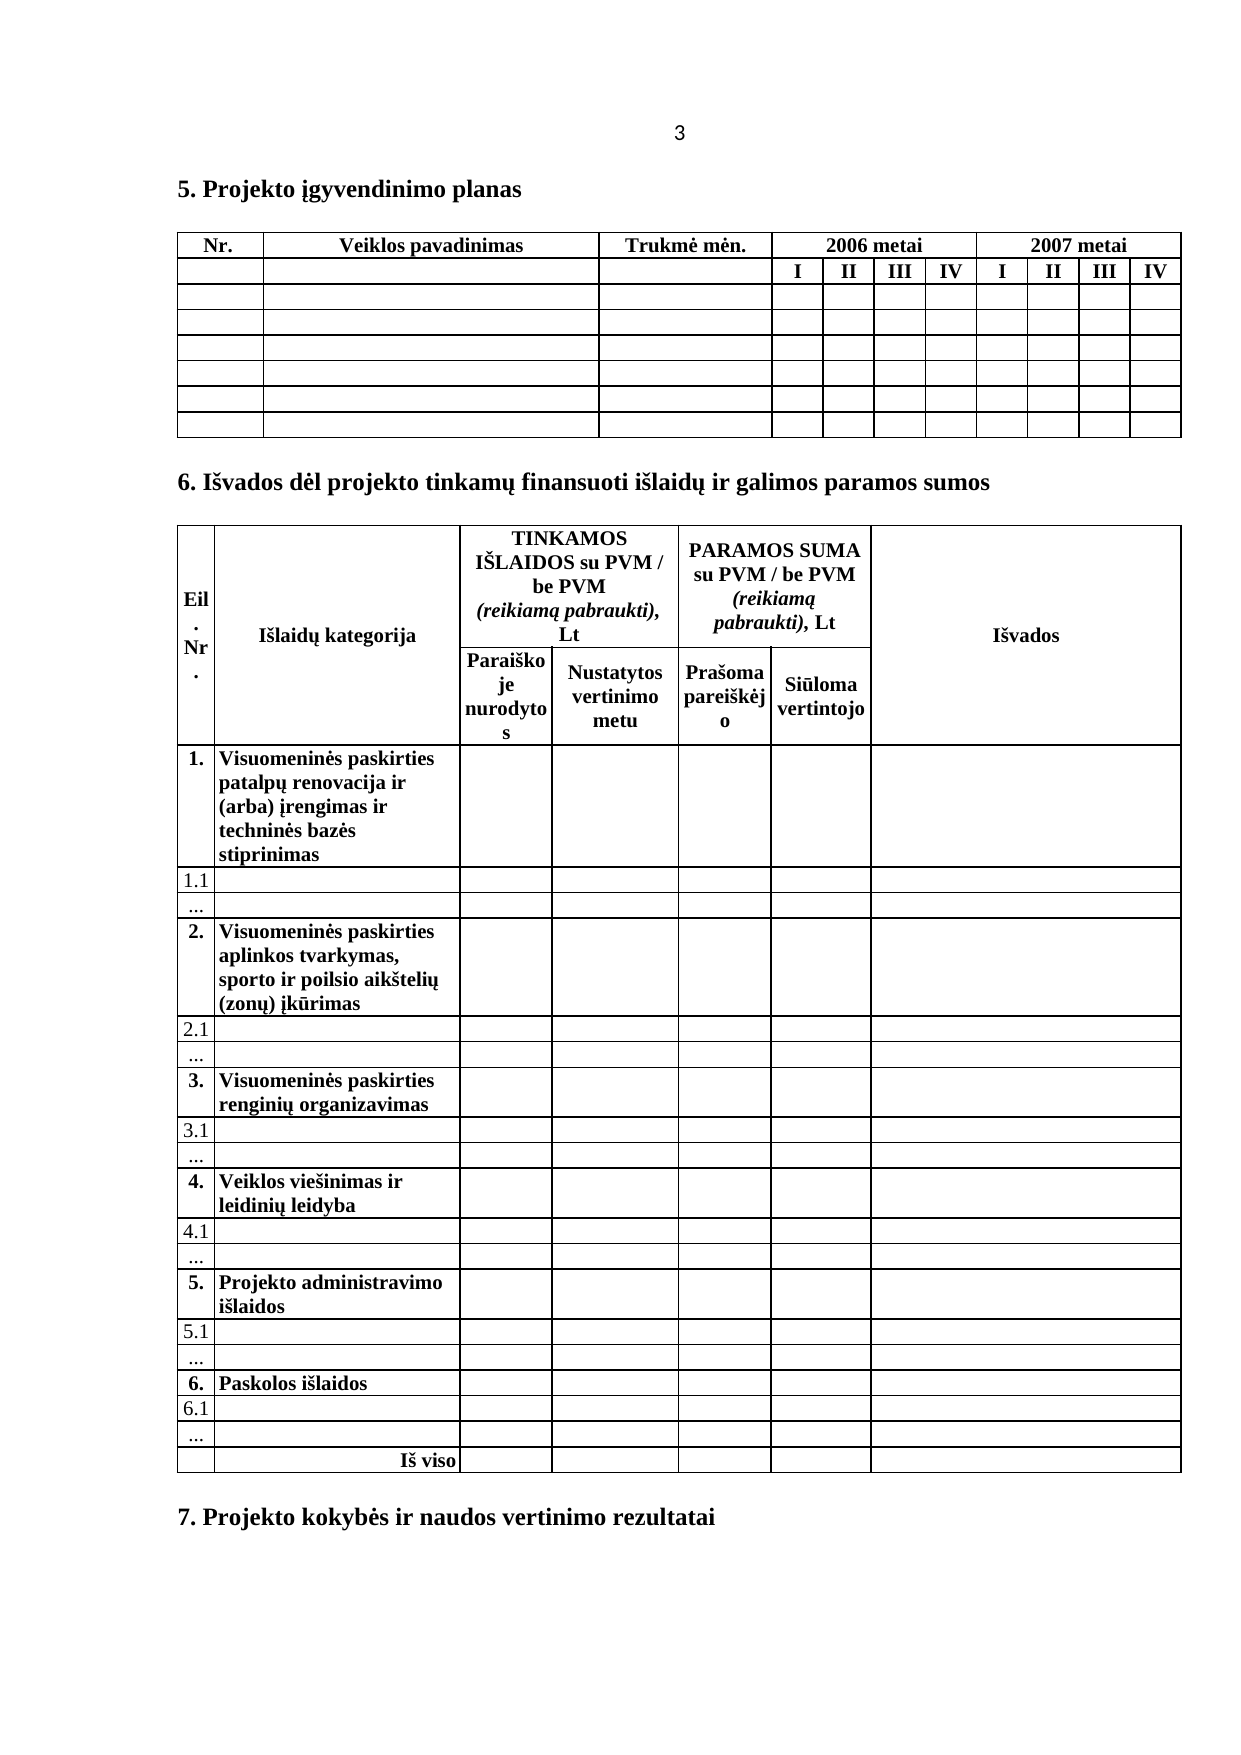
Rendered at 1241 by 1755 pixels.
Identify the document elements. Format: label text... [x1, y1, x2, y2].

table_cell [259, 310, 263, 334]
table_header PARAMOS SUMA su PVM / be PVM (reikiamą pabraukti), Lt [679, 526, 870, 646]
table_cell [1074, 285, 1078, 308]
table_cell [921, 361, 925, 385]
table_cell [972, 413, 976, 437]
table_cell [679, 746, 770, 866]
table_cell III [921, 259, 925, 283]
table_cell [553, 1270, 678, 1318]
table_cell 5.1 [210, 1320, 214, 1343]
table_cell [972, 361, 976, 385]
table_cell I [1023, 259, 1027, 283]
table_cell [553, 919, 678, 1015]
table_cell [679, 1068, 770, 1116]
table_cell [461, 919, 551, 1015]
table_cell [674, 1320, 678, 1343]
table_cell 2. [178, 919, 214, 1015]
table_cell [674, 1219, 678, 1243]
table_cell [674, 1345, 678, 1369]
table_cell [259, 336, 263, 360]
table_cell [872, 746, 1180, 866]
table_cell [215, 1422, 219, 1446]
table_cell [921, 413, 925, 437]
table_cell [674, 1371, 678, 1395]
table_cell [215, 1244, 219, 1268]
table_cell [259, 413, 263, 437]
table_cell 6.1 [210, 1396, 214, 1420]
text 5. Projekto įgyvendinimo planas [177, 174, 1181, 203]
table_cell [264, 310, 268, 334]
table_cell [259, 259, 263, 283]
table_cell [1028, 336, 1032, 360]
table_cell [215, 1320, 219, 1343]
table_cell [1074, 336, 1078, 360]
table_cell I [977, 259, 981, 283]
table_cell [921, 310, 925, 334]
table_cell [772, 919, 870, 1015]
table_cell [1023, 361, 1027, 385]
table_cell [1028, 413, 1032, 437]
table_cell Siūloma vertintojo [772, 648, 870, 744]
table_cell [872, 1270, 1180, 1318]
table_cell [921, 387, 925, 411]
table_header Išvados [872, 526, 1180, 744]
table_cell [264, 259, 268, 283]
table_cell [461, 1169, 551, 1217]
table_cell [1023, 310, 1027, 334]
table_cell [215, 1143, 219, 1167]
table_cell [461, 1270, 551, 1318]
table_cell [259, 285, 263, 308]
table_cell [674, 1118, 678, 1142]
table_cell [679, 1270, 770, 1318]
table_cell [674, 1244, 678, 1268]
table_cell [215, 1017, 219, 1041]
table_cell [264, 336, 268, 360]
table_cell [215, 1118, 219, 1142]
table_cell Prašoma pareiškėjo [679, 648, 770, 744]
table_cell [674, 1143, 678, 1167]
table_cell ... [210, 1042, 214, 1066]
table_cell [264, 387, 268, 411]
table_header Nr. [259, 233, 263, 257]
table_cell [215, 1219, 219, 1243]
table_cell [264, 361, 268, 385]
table_cell [977, 361, 981, 385]
table_cell [210, 1448, 214, 1472]
table_cell [259, 387, 263, 411]
table_cell [215, 1042, 219, 1066]
table_cell [674, 893, 678, 917]
text 6. Išvados dėl projekto tinkamų finansuoti išlaidų ir galimos paramos sumos [177, 467, 1181, 496]
table_cell [461, 746, 551, 866]
table_cell 3. [178, 1068, 214, 1116]
table_cell [264, 413, 268, 437]
table_cell ... [210, 1244, 214, 1268]
table_cell [461, 1068, 551, 1116]
table_cell [674, 1422, 678, 1446]
table_cell [1023, 336, 1027, 360]
table_cell [872, 1068, 1180, 1116]
table_cell [921, 285, 925, 308]
table_cell [1028, 285, 1032, 308]
table_cell 4.1 [210, 1219, 214, 1243]
table_cell Nustatytos vertinimo metu [553, 648, 678, 744]
table_cell [772, 1068, 870, 1116]
table_cell 1. [178, 746, 214, 866]
table_cell [977, 387, 981, 411]
table_cell [215, 1396, 219, 1420]
table_cell [972, 285, 976, 308]
table_cell [772, 1270, 870, 1318]
table_cell [679, 1169, 770, 1217]
table_cell 6. [210, 1371, 214, 1395]
table_cell IV [972, 259, 976, 283]
table_cell 1.1 [210, 868, 214, 892]
table_cell [872, 1169, 1180, 1217]
table_cell [1028, 387, 1032, 411]
table_header Eil. Nr. [178, 526, 214, 744]
table_cell [921, 336, 925, 360]
table_cell [972, 336, 976, 360]
table_cell [977, 336, 981, 360]
table_cell [553, 746, 678, 866]
table_cell [872, 919, 1180, 1015]
table_cell [1074, 310, 1078, 334]
table_cell [679, 919, 770, 1015]
table_cell ... [210, 1345, 214, 1369]
table_cell [772, 1169, 870, 1217]
table_cell [977, 310, 981, 334]
table_cell [1023, 285, 1027, 308]
table_cell [1074, 413, 1078, 437]
table_cell [1023, 413, 1027, 437]
table_cell [674, 1396, 678, 1420]
text 7. Projekto kokybės ir naudos vertinimo rezultatai [177, 1502, 1181, 1531]
table_cell [1023, 387, 1027, 411]
table_cell [1074, 387, 1078, 411]
table_cell [977, 413, 981, 437]
table_cell [674, 1017, 678, 1041]
table_cell [215, 893, 219, 917]
table_header Išlaidų kategorija [215, 526, 459, 744]
table_cell [215, 868, 219, 892]
table_cell 2.1 [210, 1017, 214, 1041]
table_cell [259, 361, 263, 385]
table_cell [264, 285, 268, 308]
table_cell [674, 1448, 678, 1472]
table_cell [553, 1068, 678, 1116]
table_cell [674, 1042, 678, 1066]
table_cell [674, 868, 678, 892]
table_cell 4. [178, 1169, 214, 1217]
table_cell 3.1 [210, 1118, 214, 1142]
table_cell [1028, 310, 1032, 334]
table_cell II [1028, 259, 1032, 283]
table_cell [215, 1345, 219, 1369]
table_cell 5. [178, 1270, 214, 1318]
table_cell ... [210, 1422, 214, 1446]
table_cell [972, 310, 976, 334]
table_cell [1074, 361, 1078, 385]
table_cell [553, 1169, 678, 1217]
table_cell [977, 285, 981, 308]
table_cell ... [210, 893, 214, 917]
table_cell II [1074, 259, 1078, 283]
table_cell [772, 746, 870, 866]
table_cell [1028, 361, 1032, 385]
table_cell ... [210, 1143, 214, 1167]
table_cell [972, 387, 976, 411]
